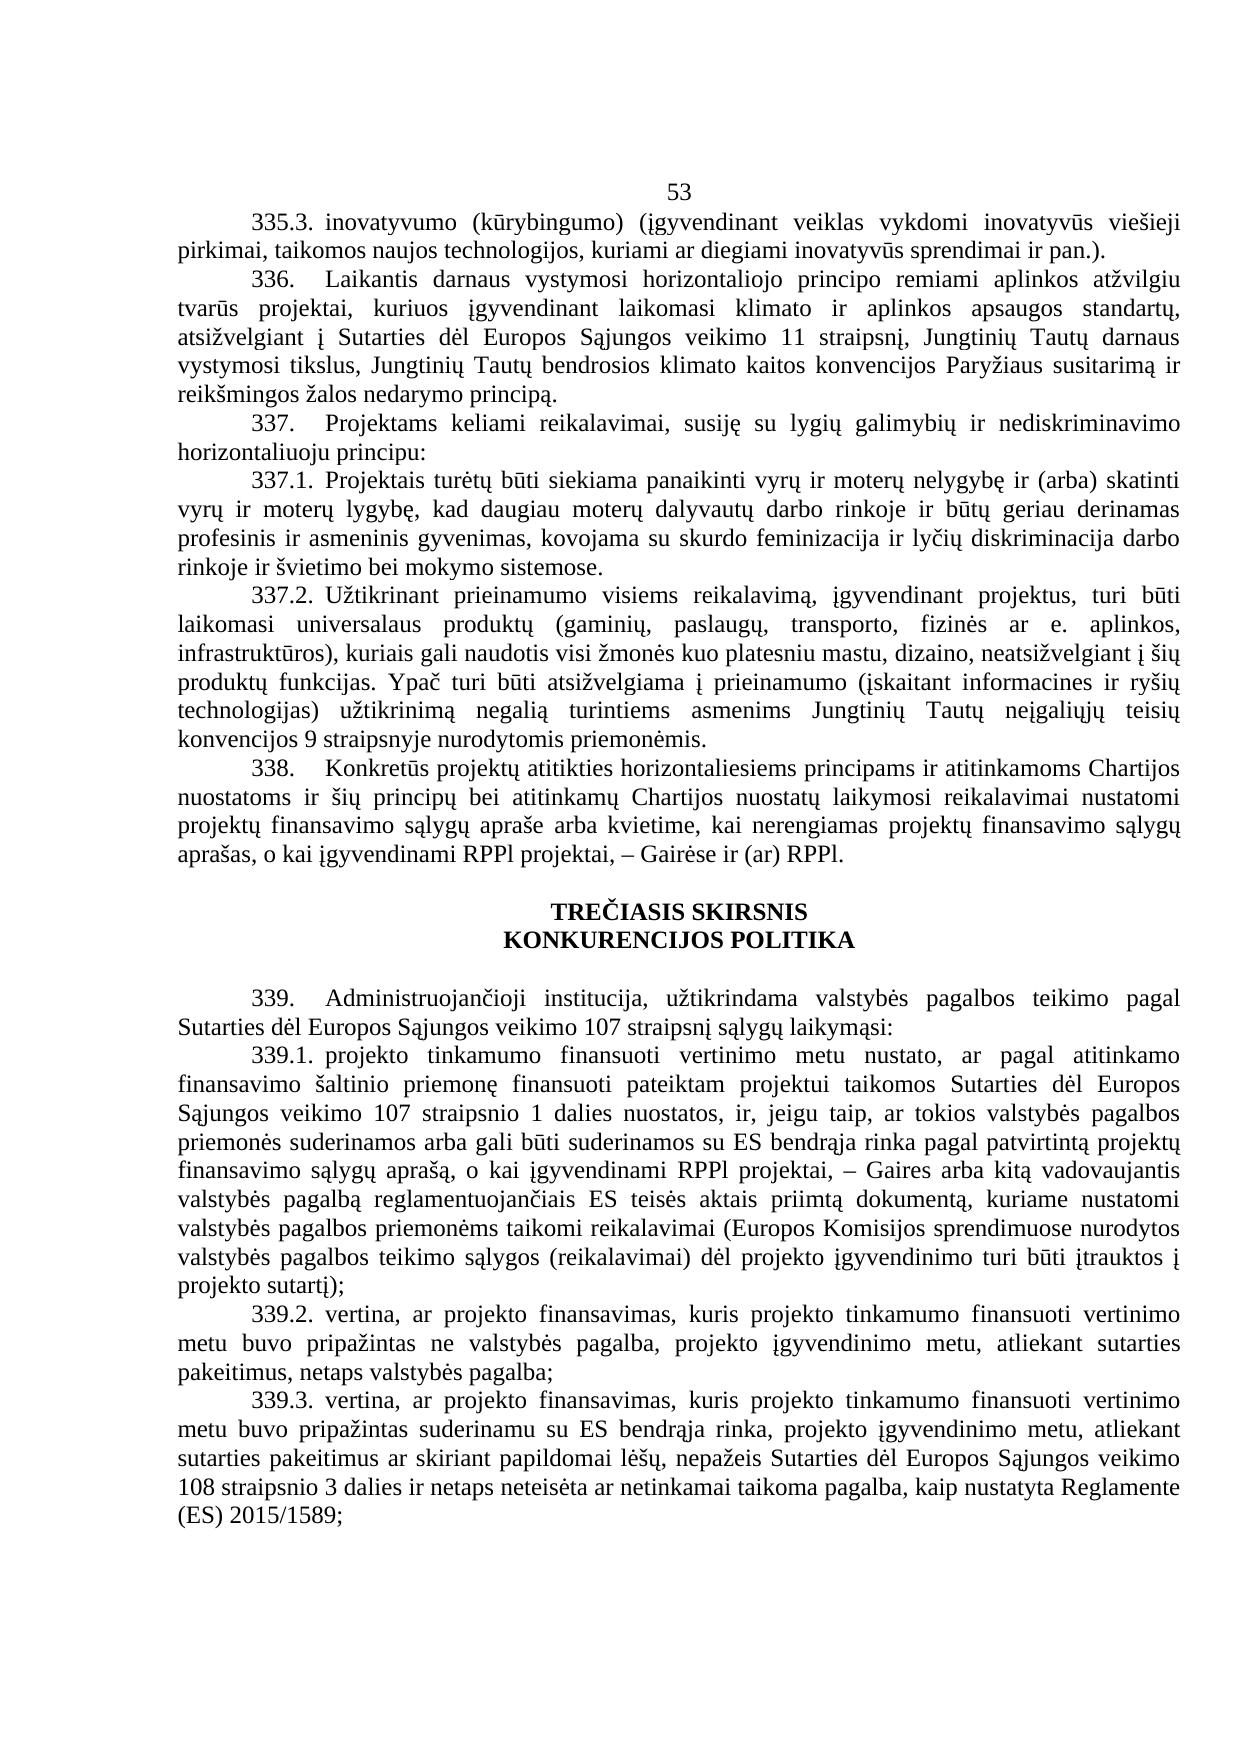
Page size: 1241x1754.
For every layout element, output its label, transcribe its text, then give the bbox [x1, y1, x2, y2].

text 338. Konkretūs projektų atitikties horizontaliesiems principams ir atitinkamoms Chartijos nuostatoms ir šių principų bei atitinkamų Chartijos nuostatų laikymosi reikalavimai nustatomi projektų finansavimo sąlygų apraše arba kvietime, kai nerengiamas projektų finansavimo sąlygų aprašas, o kai įgyvendinami RPPl projektai, – Gairėse ir (ar) RPPl. [177, 753, 1181, 868]
text 339.2. vertina, ar projekto finansavimas, kuris projekto tinkamumo finansuoti vertinimo metu buvo pripažintas ne valstybės pagalba, projekto įgyvendinimo metu, atliekant sutarties pakeitimus, netaps valstybės pagalba; [177, 1299, 1181, 1385]
subtitle KONKURENCIJOS POLITIKA [177, 925, 1181, 954]
text 337. Projektams keliami reikalavimai, susiję su lygių galimybių ir nediskriminavimo horizontaliuoju principu: [177, 408, 1181, 465]
text 339.3. vertina, ar projekto finansavimas, kuris projekto tinkamumo finansuoti vertinimo metu buvo pripažintas suderinamu su ES bendrąja rinka, projekto įgyvendinimo metu, atliekant sutarties pakeitimus ar skiriant papildomai lėšų, nepažeis Sutarties dėl Europos Sąjungos veikimo 108 straipsnio 3 dalies ir netaps neteisėta ar netinkamai taikoma pagalba, kaip nustatyta Reglamente (ES) 2015/1589; [177, 1385, 1181, 1529]
text 337.2. Užtikrinant prieinamumo visiems reikalavimą, įgyvendinant projektus, turi būti laikomasi universalaus produktų (gaminių, paslaugų, transporto, fizinės ar e. aplinkos, infrastruktūros), kuriais gali naudotis visi žmonės kuo platesniu mastu, dizaino, neatsižvelgiant į šių produktų funkcijas. Ypač turi būti atsižvelgiama į prieinamumo (įskaitant informacines ir ryšių technologijas) užtikrinimą negalią turintiems asmenims Jungtinių Tautų neįgaliųjų teisių konvencijos 9 straipsnyje nurodytomis priemonėmis. [177, 580, 1181, 753]
text 339. Administruojančioji institucija, užtikrindama valstybės pagalbos teikimo pagal Sutarties dėl Europos Sąjungos veikimo 107 straipsnį sąlygų laikymąsi: [177, 983, 1181, 1040]
text 337.1. Projektais turėtų būti siekiama panaikinti vyrų ir moterų nelygybę ir (arba) skatinti vyrų ir moterų lygybę, kad daugiau moterų dalyvautų darbo rinkoje ir būtų geriau derinamas profesinis ir asmeninis gyvenimas, kovojama su skurdo feminizacija ir lyčių diskriminacija darbo rinkoje ir švietimo bei mokymo sistemose. [177, 465, 1181, 580]
text 336. Laikantis darnaus vystymosi horizontaliojo principo remiami aplinkos atžvilgiu tvarūs projektai, kuriuos įgyvendinant laikomasi klimato ir aplinkos apsaugos standartų, atsižvelgiant į Sutarties dėl Europos Sąjungos veikimo 11 straipsnį, Jungtinių Tautų darnaus vystymosi tikslus, Jungtinių Tautų bendrosios klimato kaitos konvencijos Paryžiaus susitarimą ir reikšmingos žalos nedarymo principą. [177, 264, 1181, 408]
text 335.3. inovatyvumo (kūrybingumo) (įgyvendinant veiklas vykdomi inovatyvūs viešieji pirkimai, taikomos naujos technologijos, kuriami ar diegiami inovatyvūs sprendimai ir pan.). [177, 207, 1181, 264]
text 339.1. projekto tinkamumo finansuoti vertinimo metu nustato, ar pagal atitinkamo finansavimo šaltinio priemonę finansuoti pateiktam projektui taikomos Sutarties dėl Europos Sąjungos veikimo 107 straipsnio 1 dalies nuostatos, ir, jeigu taip, ar tokios valstybės pagalbos priemonės suderinamos arba gali būti suderinamos su ES bendrąja rinka pagal patvirtintą projektų finansavimo sąlygų aprašą, o kai įgyvendinami RPPl projektai, – Gaires arba kitą vadovaujantis valstybės pagalbą reglamentuojančiais ES teisės aktais priimtą dokumentą, kuriame nustatomi valstybės pagalbos priemonėms taikomi reikalavimai (Europos Komisijos sprendimuose nurodytos valstybės pagalbos teikimo sąlygos (reikalavimai) dėl projekto įgyvendinimo turi būti įtrauktos į projekto sutartį); [177, 1040, 1181, 1299]
subtitle Trečiasis skirsnis [177, 897, 1181, 925]
